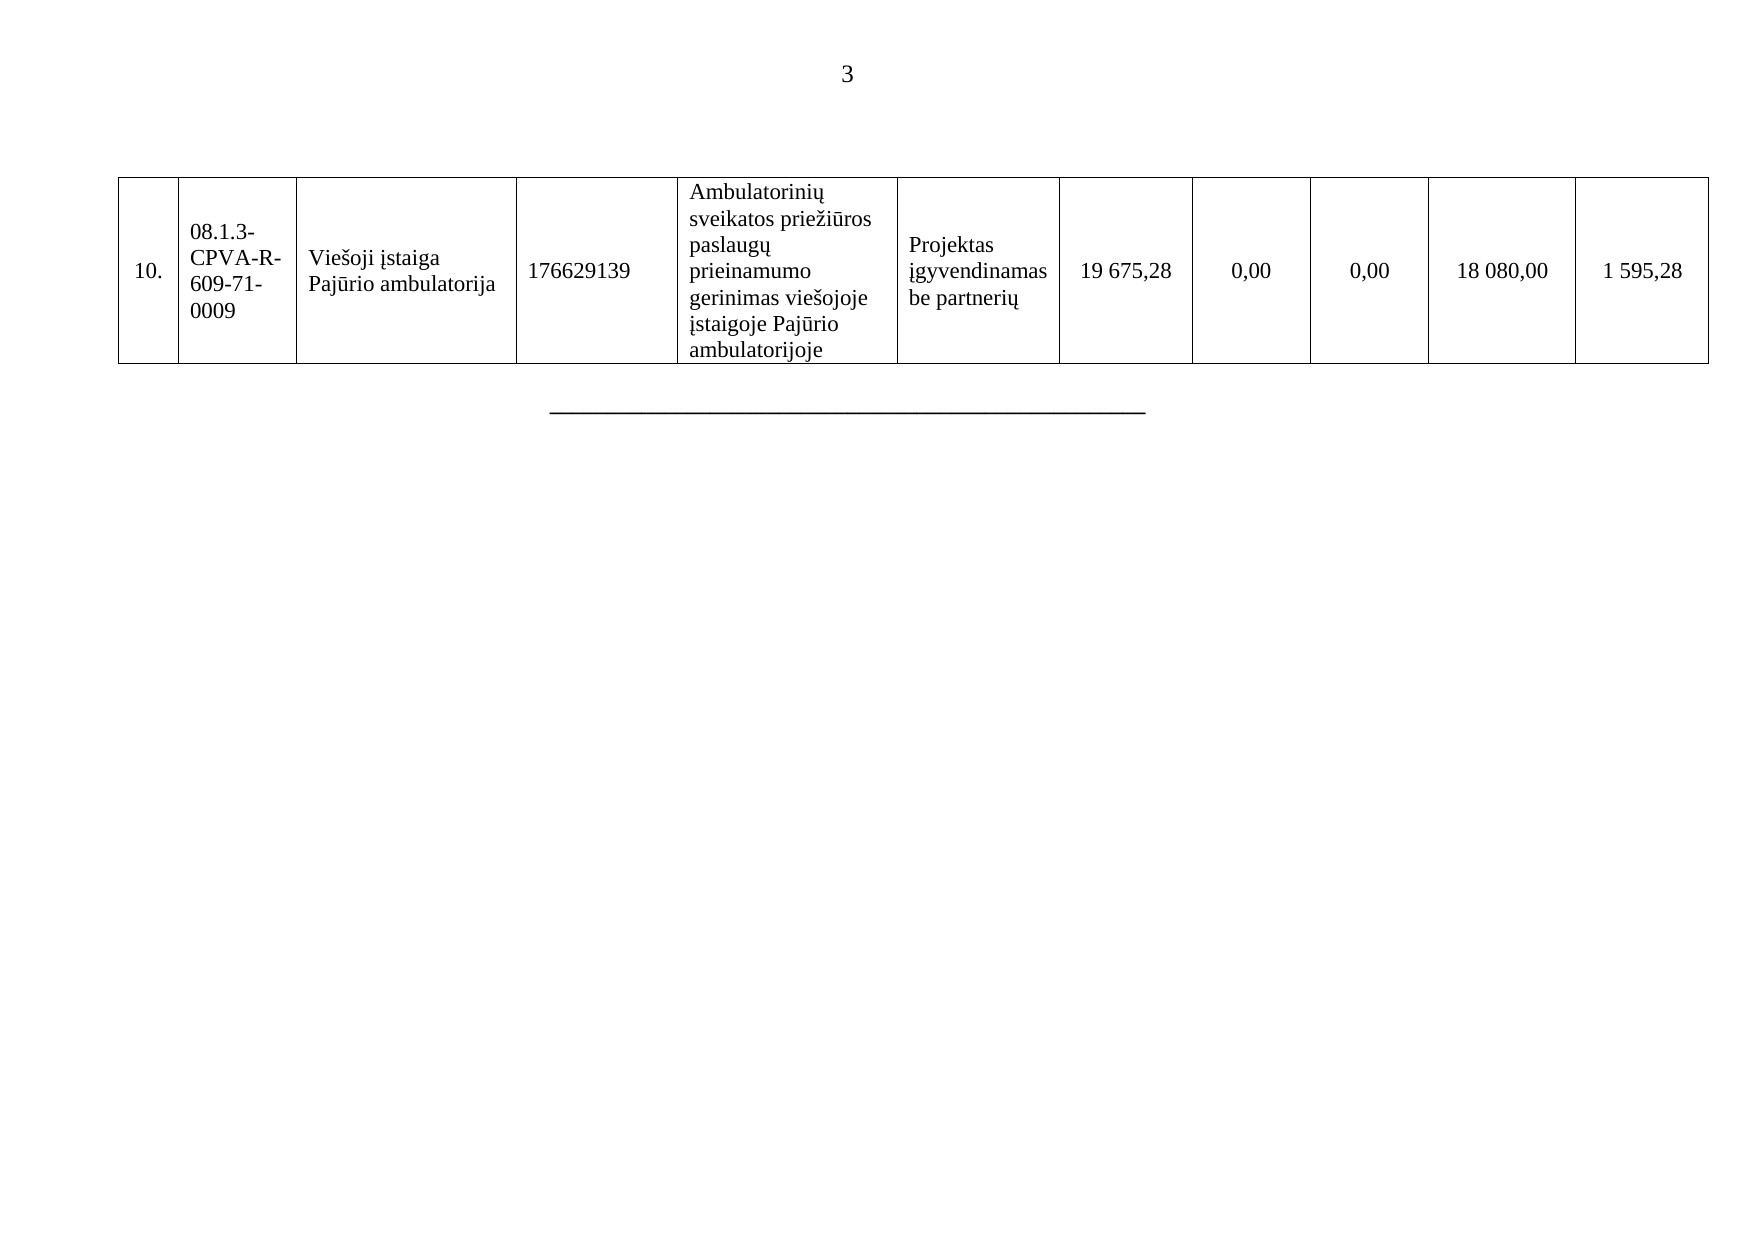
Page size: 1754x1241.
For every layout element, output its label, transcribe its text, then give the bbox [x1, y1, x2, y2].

table_cell 19 675,28 [1060, 178, 1192, 363]
table_cell 0,00 [1193, 178, 1310, 363]
table_cell 0,00 [1311, 178, 1428, 363]
table_cell [1709, 204, 1714, 363]
table_cell Viešoji įstaiga Pajūrio ambulatorija [297, 178, 516, 363]
table_cell Projektas įgyvendinamas be partnerių [898, 178, 1059, 363]
table_cell 176629139 [517, 178, 677, 363]
table_cell 1 595,28 [1576, 178, 1708, 363]
text ____________________________________________________ [118, 390, 1577, 416]
table_cell 10. [119, 178, 178, 363]
table_cell 08.1.3-CPVA-R-609-71-0009 [179, 178, 296, 363]
table_cell 18 080,00 [1429, 178, 1575, 363]
